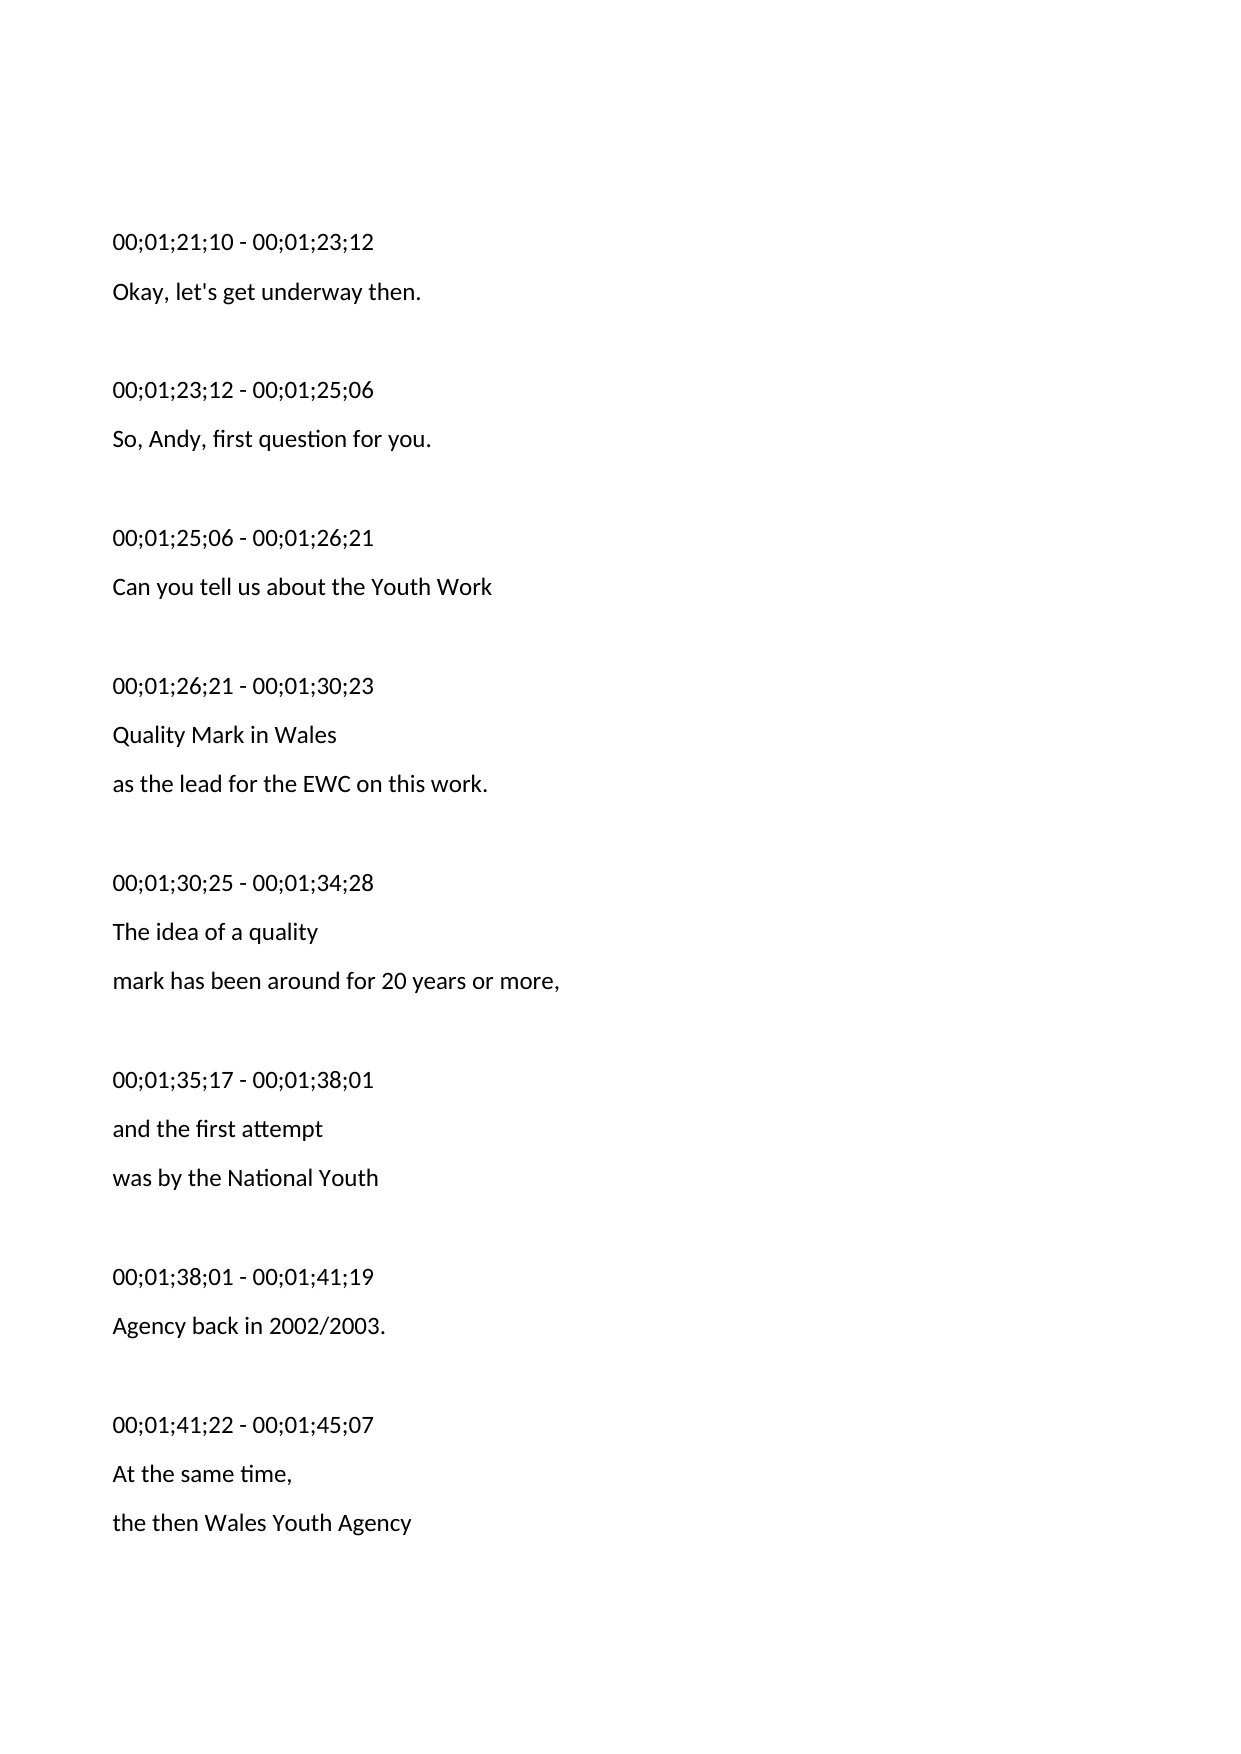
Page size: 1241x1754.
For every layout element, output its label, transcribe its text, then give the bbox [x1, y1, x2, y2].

text The idea of a quality [112, 916, 1128, 947]
text Okay, let's get underway then. [112, 276, 1128, 306]
text 00;01;25;06 - 00;01;26;21 [112, 522, 1128, 553]
text 00;01;21;10 - 00;01;23;12 [112, 226, 1128, 257]
text 00;01;35;17 - 00;01;38;01 [112, 1064, 1128, 1094]
text Can you tell us about the Youth Work [112, 571, 1128, 602]
text 00;01;23;12 - 00;01;25;06 [112, 374, 1128, 405]
text and the first attempt [112, 1113, 1128, 1144]
text So, Andy, first question for you. [112, 423, 1128, 454]
text At the same time, [112, 1458, 1128, 1489]
text Agency back in 2002/2003. [112, 1310, 1128, 1341]
text 00;01;30;25 - 00;01;34;28 [112, 867, 1128, 897]
text was by the National Youth [112, 1163, 1128, 1193]
text 00;01;38;01 - 00;01;41;19 [112, 1261, 1128, 1292]
text Quality Mark in Wales [112, 719, 1128, 750]
text 00;01;26;21 - 00;01;30;23 [112, 670, 1128, 700]
text mark has been around for 20 years or more, [112, 966, 1128, 996]
text as the lead for the EWC on this work. [112, 768, 1128, 799]
text the then Wales Youth Agency [112, 1507, 1128, 1538]
text 00;01;41;22 - 00;01;45;07 [112, 1409, 1128, 1439]
